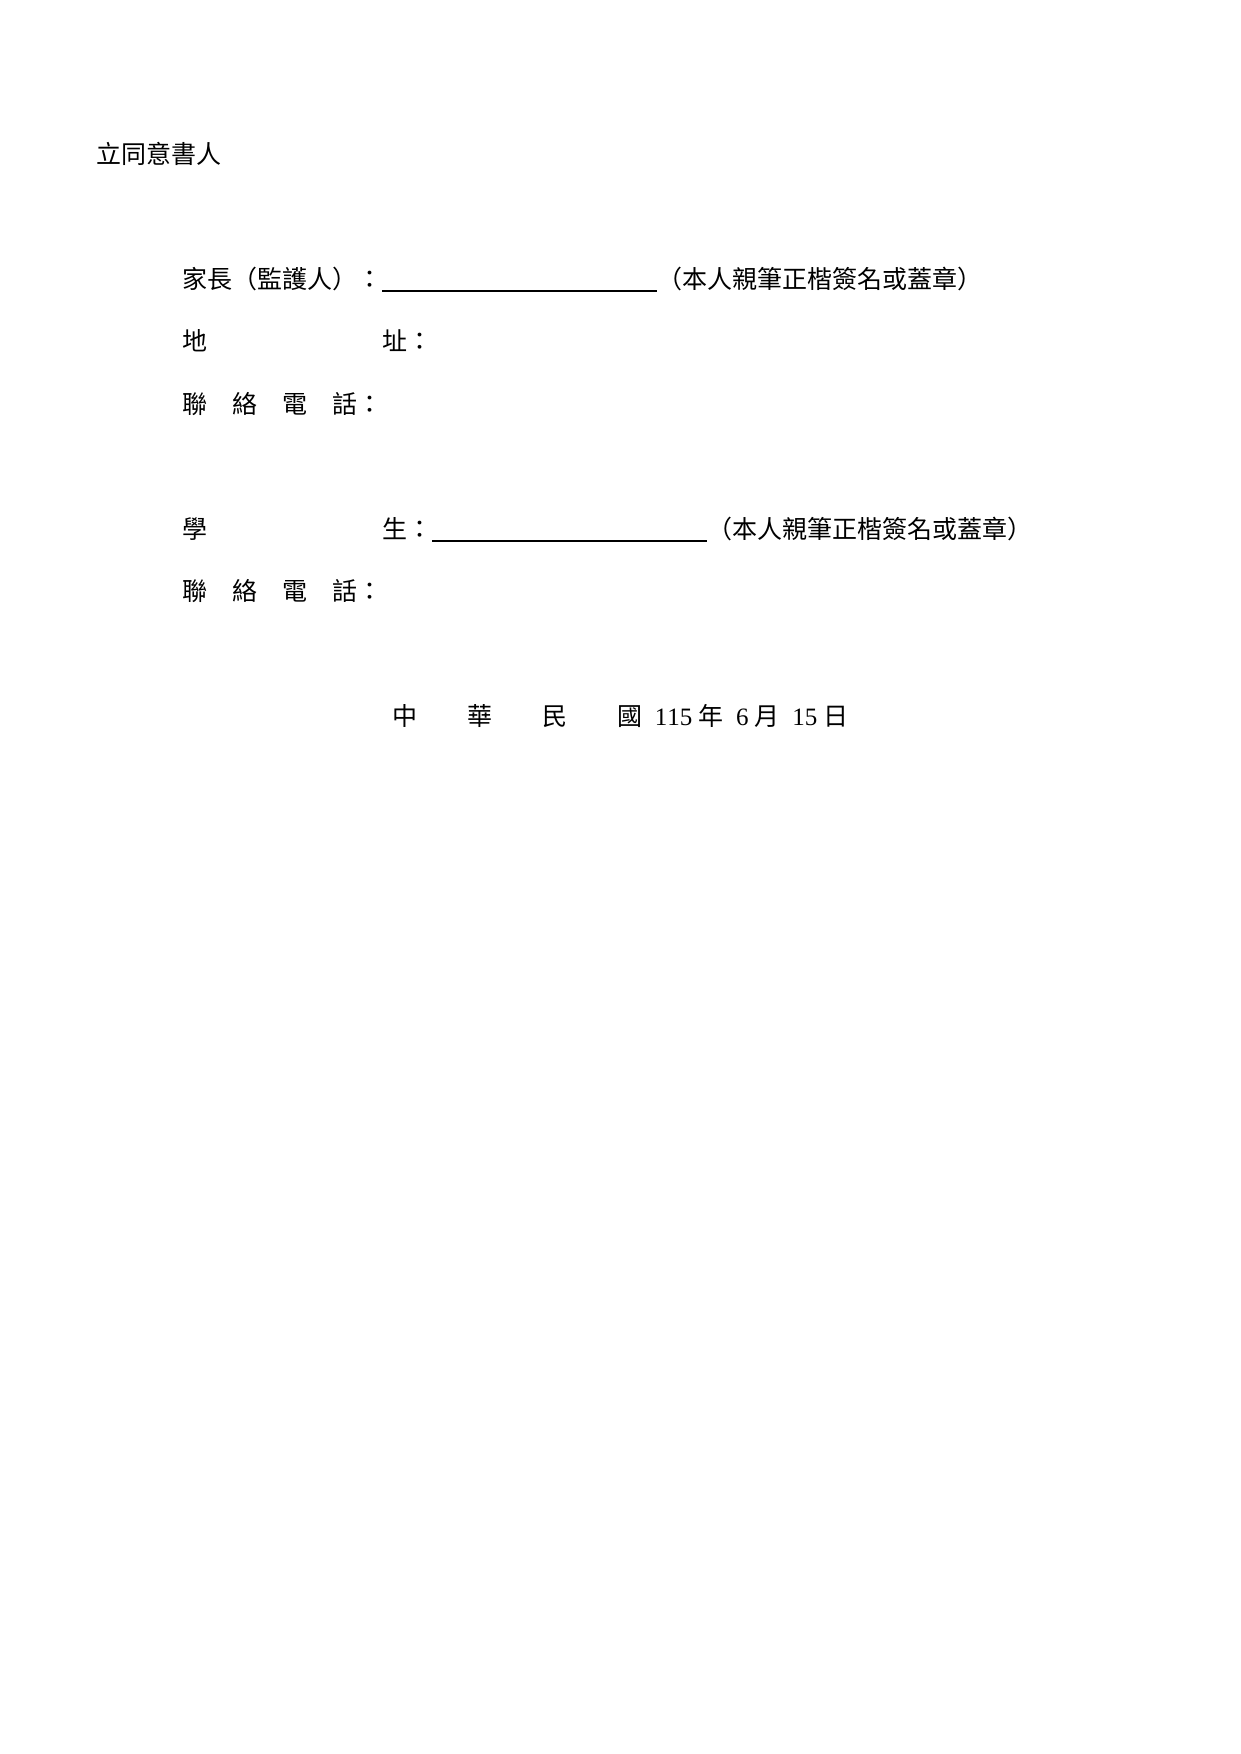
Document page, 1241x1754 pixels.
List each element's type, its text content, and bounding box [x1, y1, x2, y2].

text 地 址： [144, 298, 1146, 361]
text 立同意書人 [96, 111, 1146, 173]
text 聯 絡 電 話： [144, 361, 1146, 423]
text [1100, 673, 1146, 736]
text 聯 絡 電 話： [1020, 548, 1146, 611]
text [128, 673, 284, 736]
text [94, 673, 139, 736]
text 學 生： （本人親筆正楷簽名或蓋章） [957, 486, 1146, 548]
text 學 生： （本人親筆正楷簽名或蓋章） [144, 486, 283, 548]
text 家長（監護人）： （本人親筆正楷簽名或蓋章） [144, 236, 1146, 298]
text 學 生： （本人親筆正楷簽名或蓋章） [429, 497, 811, 548]
text 聯 絡 電 話： [188, 548, 414, 611]
text 聯 絡 電 話： [345, 548, 895, 611]
text 學 生： （本人親筆正楷簽名或蓋章） [775, 486, 815, 501]
text 聯 絡 電 話： [144, 548, 219, 611]
text 學 生： （本人親筆正楷簽名或蓋章） [236, 486, 1004, 548]
text 中 華 民 國 115 年 6 月 15 日 [258, 673, 982, 736]
text 聯 絡 電 話： [826, 548, 1052, 611]
text 聯 絡 電 話： [976, 591, 1003, 611]
text [955, 673, 1112, 736]
